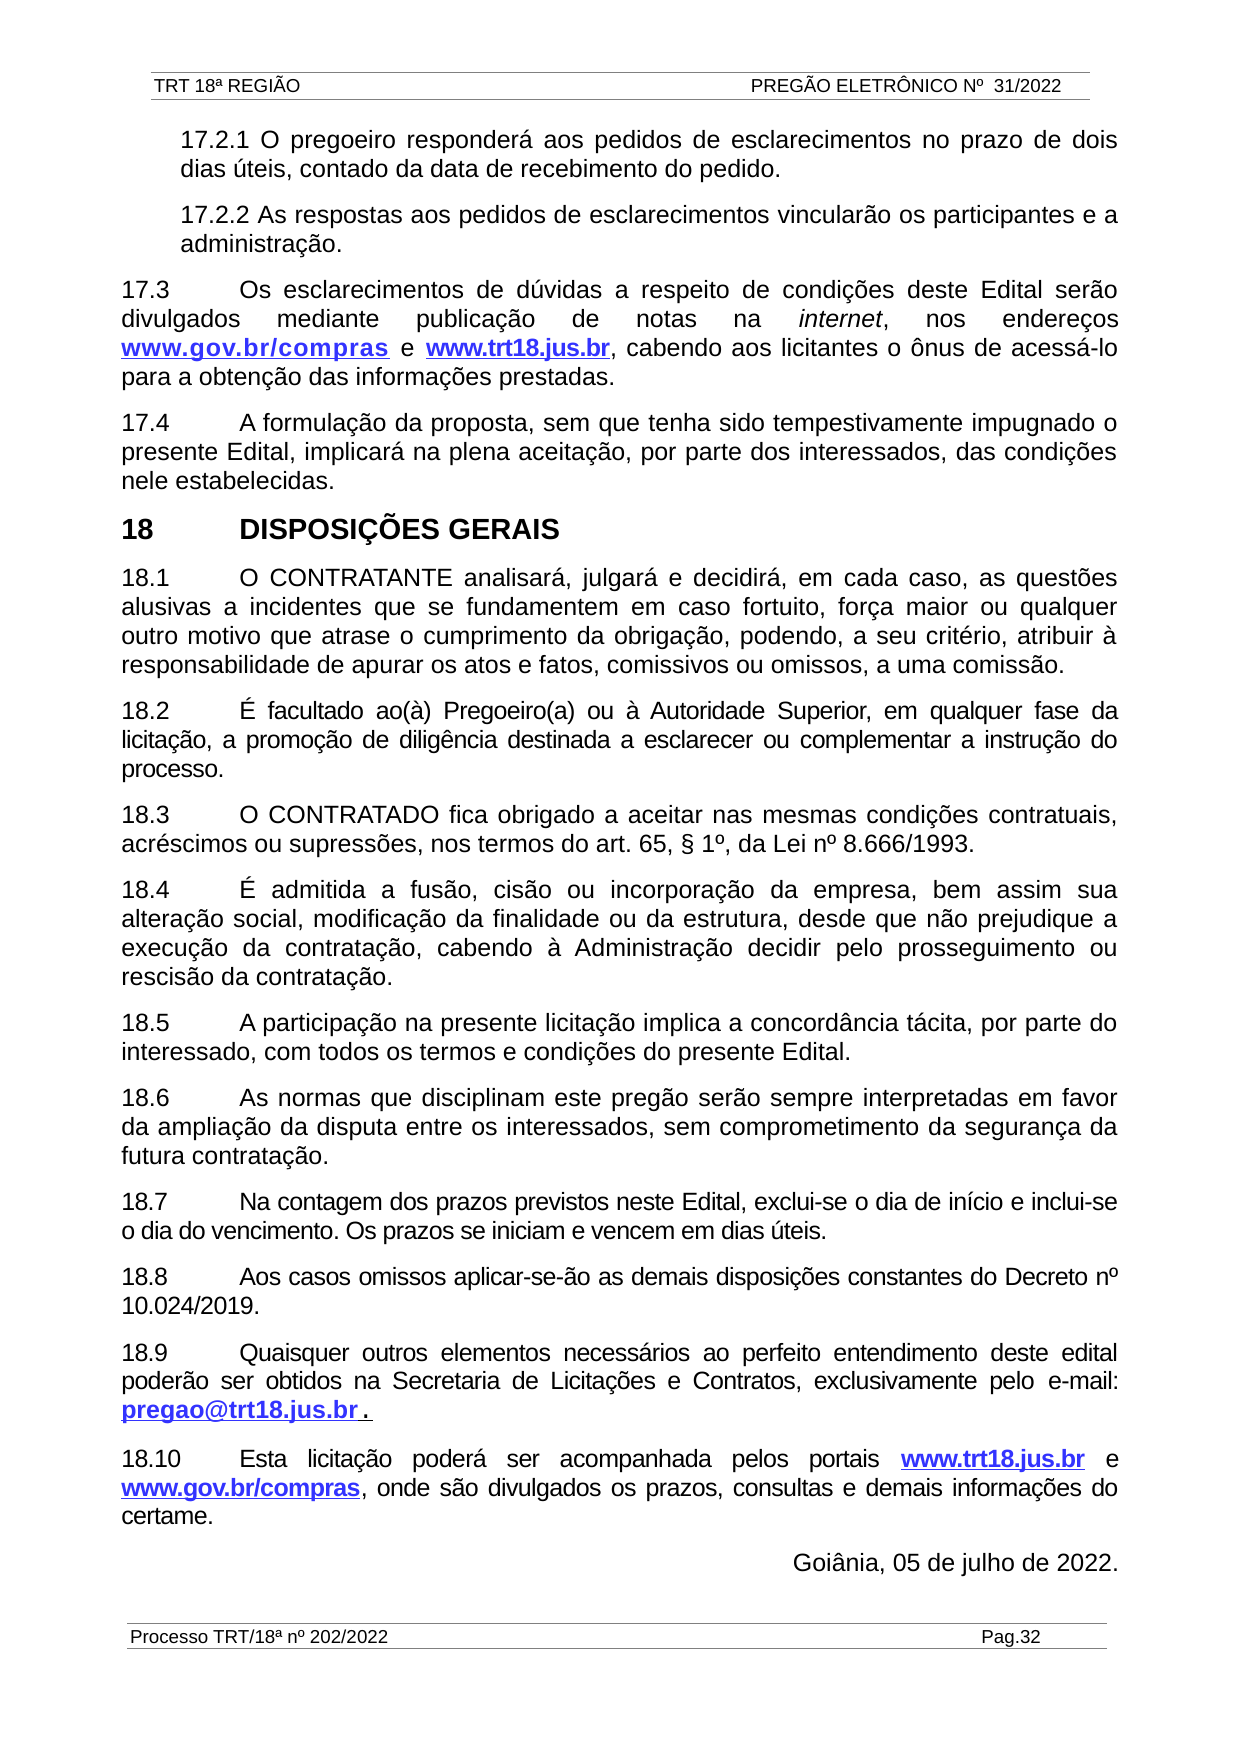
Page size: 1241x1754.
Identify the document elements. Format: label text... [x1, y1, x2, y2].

text 18.2 É facultado ao(à) Pregoeiro(a) ou à Autoridade Superior, em qualquer fase da licitação, a promoção de diligência destinada a esclarecer ou complementar a instrução do processo. [121, 696, 1119, 782]
text 18.4 É admitida a fusão, cisão ou incorporação da empresa, bem assim sua alteração social, modificação da finalidade ou da estrutura, desde que não prejudique a execução da contratação, cabendo à Administração decidir pelo prosseguimento ou rescisão da contratação. [121, 875, 1119, 990]
text 17.3 Os esclarecimentos de dúvidas a respeito de condições deste Edital serão divulgados mediante publicação de notas na internet, nos endereços www.gov.br/compras e www.trt18.jus.br, cabendo aos licitantes o ônus de acessá-lo para a obtenção das informações prestadas. [121, 276, 1119, 391]
text 18.8 Aos casos omissos aplicar-se-ão as demais disposições constantes do Decreto nº 10.024/2019. [121, 1262, 1119, 1320]
text 18.1 O CONTRATANTE analisará, julgará e decidirá, em cada caso, as questões alusivas a incidentes que se fundamentem em caso fortuito, força maior ou qualquer outro motivo que atrase o cumprimento da obrigação, podendo, a seu critério, atribuir à responsabilidade de apurar os atos e fatos, comissivos ou omissos, a uma comissão. [121, 563, 1119, 678]
text Goiânia, 05 de julho de 2022. [121, 1548, 1119, 1576]
text 18.6 As normas que disciplinam este pregão serão sempre interpretadas em favor da ampliação da disputa entre os interessados, sem comprometimento da segurança da futura contratação. [121, 1083, 1119, 1169]
text 18.5 A participação na presente licitação implica a concordância tácita, por parte do interessado, com todos os termos e condições do presente Edital. [121, 1008, 1119, 1066]
text 18.7 Na contagem dos prazos previstos neste Edital, exclui-se o dia de início e inclui-se o dia do vencimento. Os prazos se iniciam e vencem em dias úteis. [121, 1187, 1119, 1245]
text 18.9 Quaisquer outros elementos necessários ao perfeito entendimento deste edital poderão ser obtidos na Secretaria de Licitações e Contratos, exclusivamente pelo e-mail: pregao@trt18.jus.br. [121, 1338, 1119, 1426]
text 17.4 A formulação da proposta, sem que tenha sido tempestivamente impugnado o presente Edital, implicará na plena aceitação, por parte dos interessados, das condições nele estabelecidas. [121, 408, 1119, 494]
text 18 DISPOSIÇÕES GERAIS [121, 512, 1119, 546]
text 17.2.2 As respostas aos pedidos de esclarecimentos vincularão os participantes e a administração. [180, 200, 1119, 258]
text 18.10 Esta licitação poderá ser acompanhada pelos portais www.trt18.jus.br e www.gov.br/compras, onde são divulgados os prazos, consultas e demais informações do certame. [121, 1444, 1119, 1530]
text 18.3 O CONTRATADO fica obrigado a aceitar nas mesmas condições contratuais, acréscimos ou supressões, nos termos do art. 65, § 1º, da Lei nº 8.666/1993. [121, 800, 1119, 858]
text 17.2.1 O pregoeiro responderá aos pedidos de esclarecimentos no prazo de dois dias úteis, contado da data de recebimento do pedido. [180, 125, 1119, 183]
